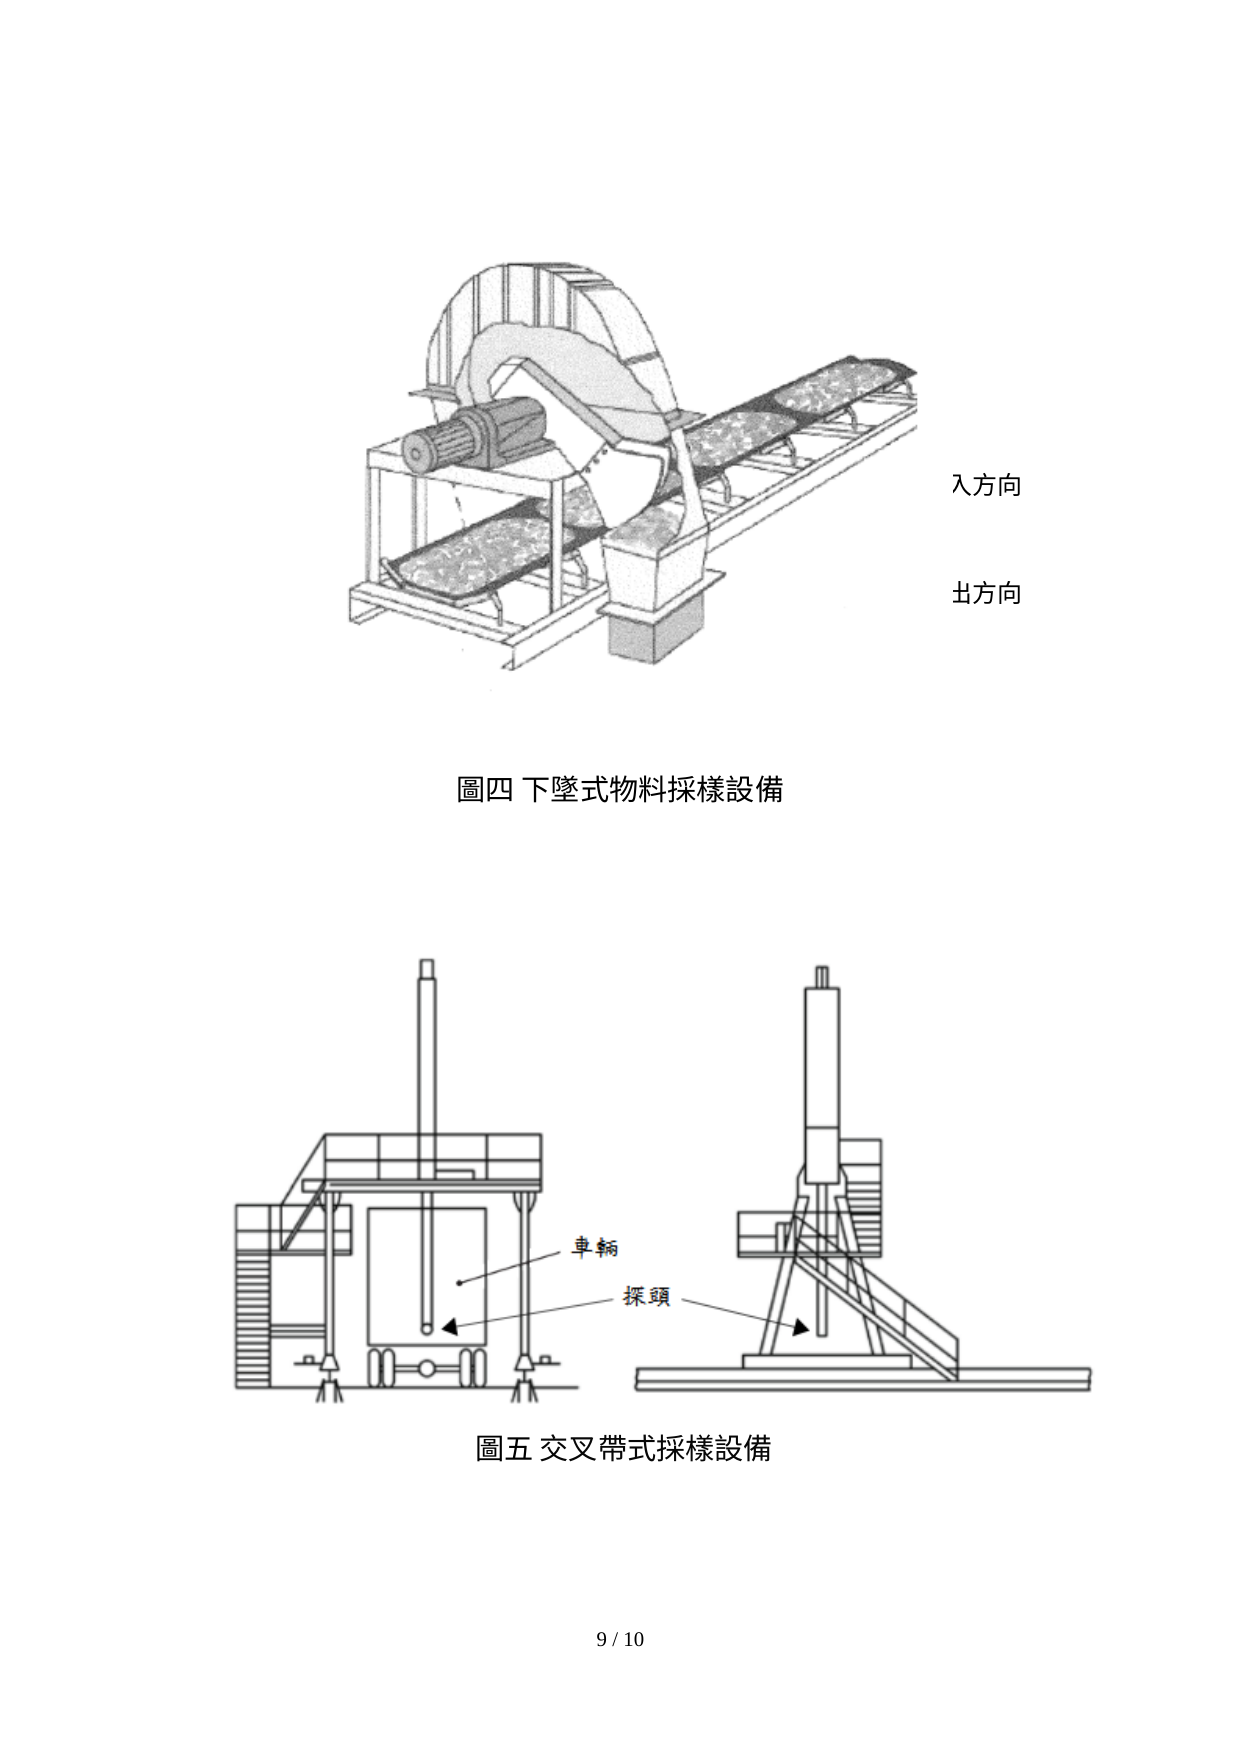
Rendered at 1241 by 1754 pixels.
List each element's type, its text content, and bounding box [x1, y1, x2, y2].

picture [181, 920, 1108, 1413]
picture [312, 217, 953, 696]
text 圖四 下墜式物料採樣設備 [148, 766, 1093, 808]
text 圖五 交叉帶式採樣設備 [148, 1426, 1093, 1468]
